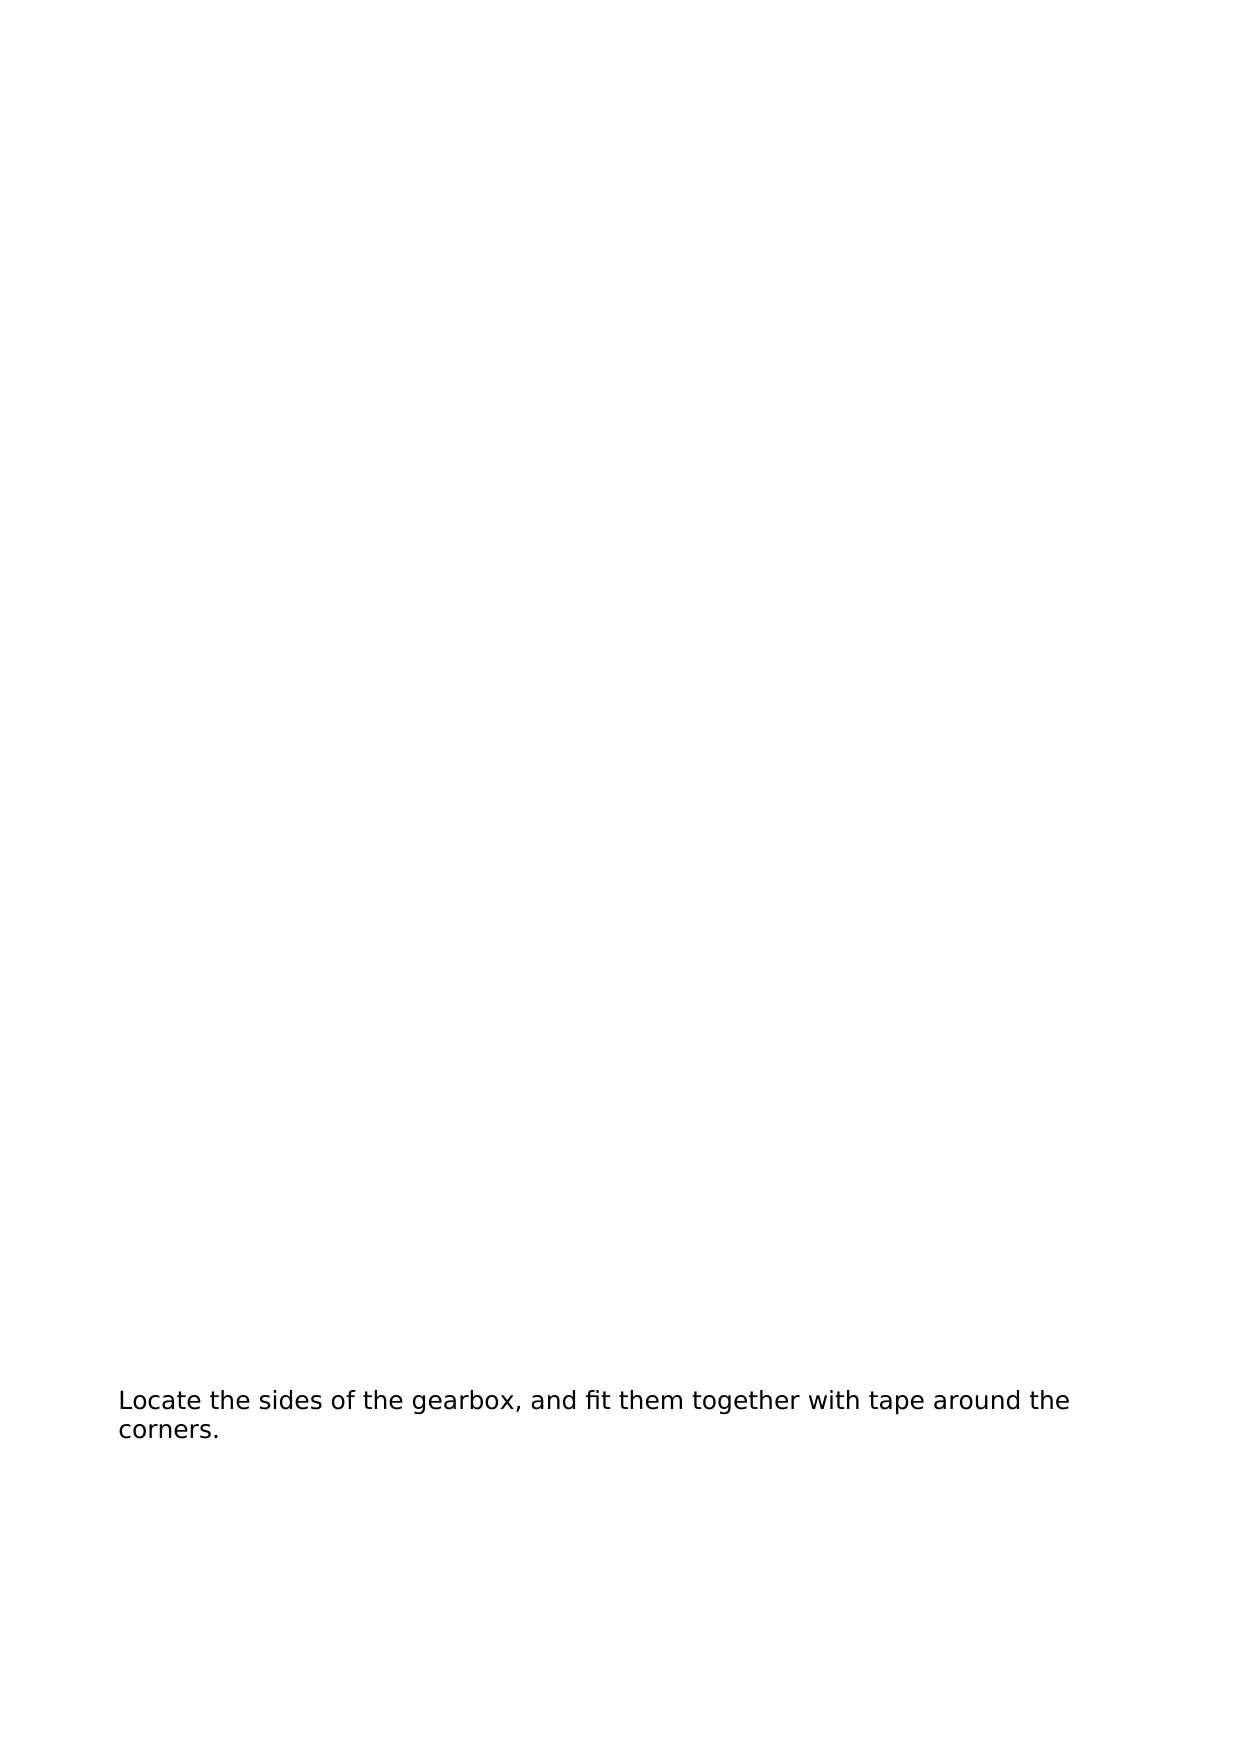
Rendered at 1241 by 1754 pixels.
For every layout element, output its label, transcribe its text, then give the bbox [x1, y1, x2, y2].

text Locate the sides of the gearbox, and fit them together with tape around the corners. [118, 1387, 1122, 1445]
